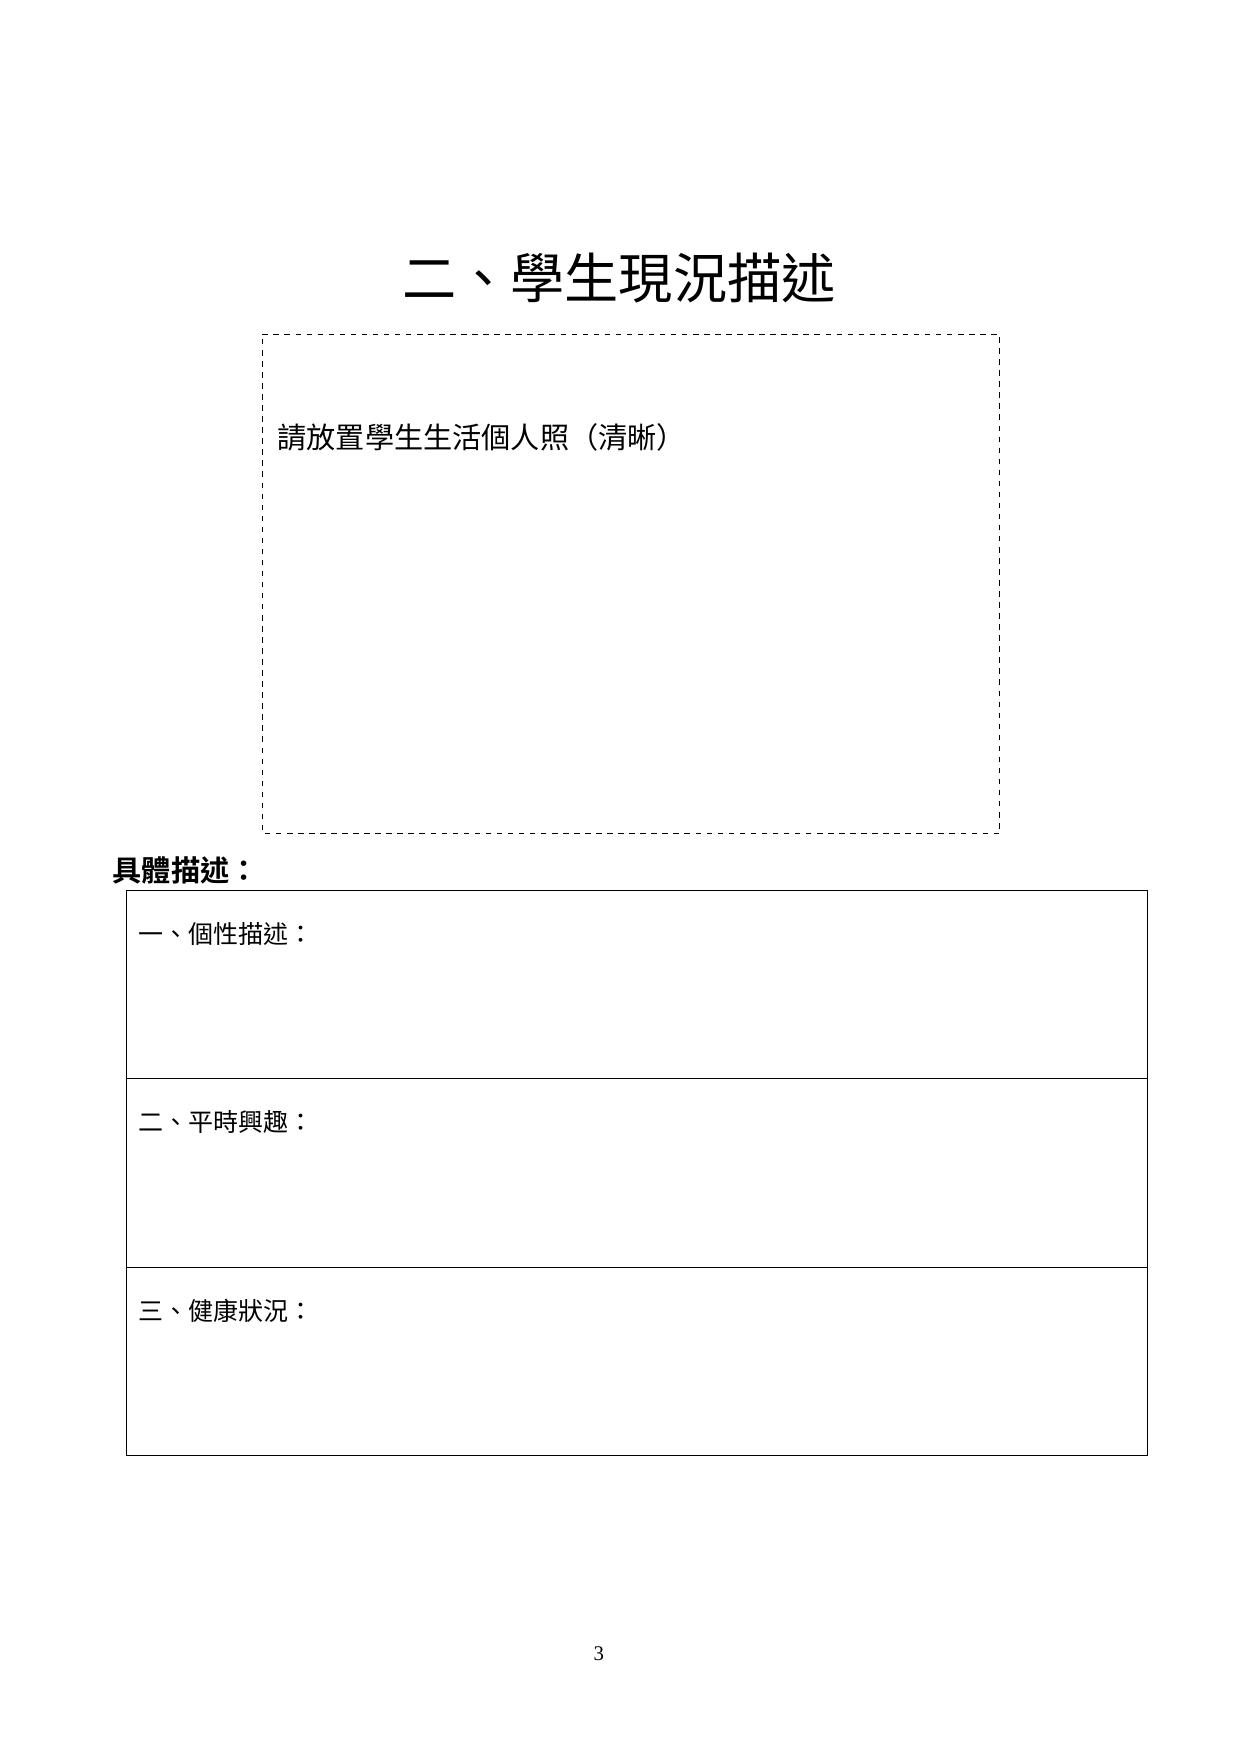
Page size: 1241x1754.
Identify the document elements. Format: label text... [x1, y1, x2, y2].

table_header 一、個性描述： [127, 891, 1147, 1078]
text 具體描述： [112, 827, 1125, 889]
table_cell 二、平時興趣： [127, 1079, 1147, 1267]
table_cell 三、健康狀況： [127, 1268, 1147, 1455]
text 二、學生現況描述 [112, 202, 1125, 327]
